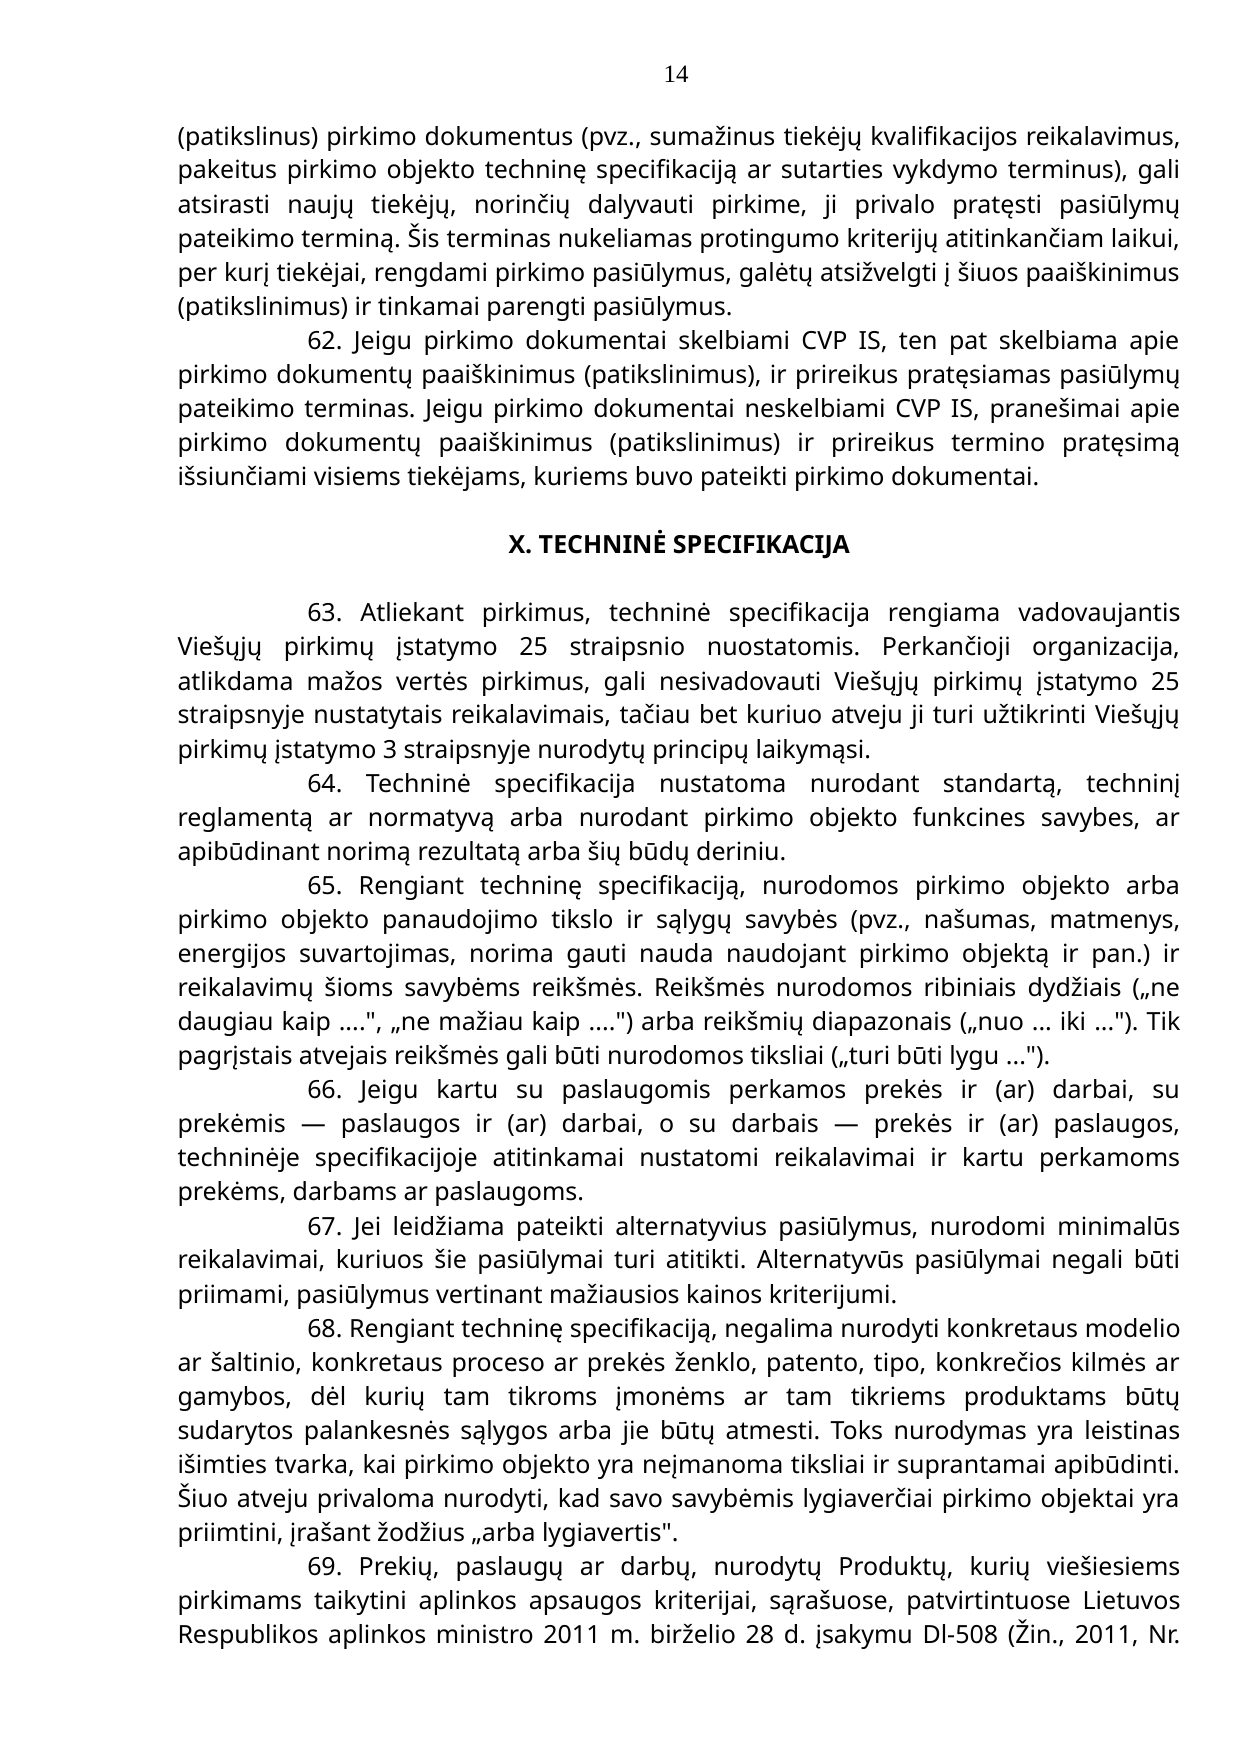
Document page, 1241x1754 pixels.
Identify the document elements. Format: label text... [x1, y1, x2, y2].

text (patikslinus) pirkimo dokumentus (pvz., sumažinus tiekėjų kvalifikacijos reikalavimus, pakeitus pirkimo objekto techninę specifikaciją ar sutarties vykdymo terminus), gali atsirasti naujų tiekėjų, norinčių dalyvauti pirkime, ji privalo pratęsti pasiūlymų pateikimo terminą. Šis terminas nukeliamas protingumo kriterijų atitinkančiam laikui, per kurį tiekėjai, rengdami pirkimo pasiūlymus, galėtų atsižvelgti į šiuos paaiškinimus (patikslinimus) ir tinkamai parengti pasiūlymus. [177, 118, 1181, 322]
text 64. Techninė specifikacija nustatoma nurodant standartą, techninį reglamentą ar normatyvą arba nurodant pirkimo objekto funkcines savybes, ar apibūdinant norimą rezultatą arba šių būdų deriniu. [177, 765, 1181, 867]
text 62. Jeigu pirkimo dokumentai skelbiami CVP IS, ten pat skelbiama apie pirkimo dokumentų paaiškinimus (patikslinimus), ir prireikus pratęsiamas pasiūlymų pateikimo terminas. Jeigu pirkimo dokumentai neskelbiami CVP IS, pranešimai apie pirkimo dokumentų paaiškinimus (patikslinimus) ir prireikus termino pratęsimą išsiunčiami visiems tiekėjams, kuriems buvo pateikti pirkimo dokumentai. [177, 322, 1181, 493]
text 68. Rengiant techninę specifikaciją, negalima nurodyti konkretaus modelio ar šaltinio, konkretaus proceso ar prekės ženklo, patento, tipo, konkrečios kilmės ar gamybos, dėl kurių tam tikroms įmonėms ar tam tikriems produktams būtų sudarytos palankesnės sąlygos arba jie būtų atmesti. Toks nurodymas yra leistinas išimties tvarka, kai pirkimo objekto yra neįmanoma tiksliai ir suprantamai apibūdinti. Šiuo atveju privaloma nurodyti, kad savo savybėmis lygiaverčiai pirkimo objektai yra priimtini, įrašant žodžius „arba lygiavertis". [177, 1310, 1181, 1549]
text 65. Rengiant techninę specifikaciją, nurodomos pirkimo objekto arba pirkimo objekto panaudojimo tikslo ir sąlygų savybės (pvz., našumas, matmenys, energijos suvartojimas, norima gauti nauda naudojant pirkimo objektą ir pan.) ir reikalavimų šioms savybėms reikšmės. Reikšmės nurodomos ribiniais dydžiais („ne daugiau kaip ....", „ne mažiau kaip ....") arba reikšmių diapazonais („nuo ... iki ..."). Tik pagrįstais atvejais reikšmės gali būti nurodomos tiksliai („turi būti lygu ..."). [177, 867, 1181, 1072]
text 67. Jei leidžiama pateikti alternatyvius pasiūlymus, nurodomi minimalūs reikalavimai, kuriuos šie pasiūlymai turi atitikti. Alternatyvūs pasiūlymai negali būti priimami, pasiūlymus vertinant mažiausios kainos kriterijumi. [177, 1208, 1181, 1310]
text 66. Jeigu kartu su paslaugomis perkamos prekės ir (ar) darbai, su prekėmis — paslaugos ir (ar) darbai, o su darbais — prekės ir (ar) paslaugos, techninėje specifikacijoje atitinkamai nustatomi reikalavimai ir kartu perkamoms prekėms, darbams ar paslaugoms. [177, 1072, 1181, 1208]
text 63. Atliekant pirkimus, techninė specifikacija rengiama vadovaujantis Viešųjų pirkimų įstatymo 25 straipsnio nuostatomis. Perkančioji organizacija, atlikdama mažos vertės pirkimus, gali nesivadovauti Viešųjų pirkimų įstatymo 25 straipsnyje nustatytais reikalavimais, tačiau bet kuriuo atveju ji turi užtikrinti Viešųjų pirkimų įstatymo 3 straipsnyje nurodytų principų laikymąsi. [177, 595, 1181, 765]
text X. TECHNINĖ SPECIFIKACIJA [177, 527, 1181, 561]
text 69. Prekių, paslaugų ar darbų, nurodytų Produktų, kurių viešiesiems pirkimams taikytini aplinkos apsaugos kriterijai, sąrašuose, patvirtintuose Lietuvos Respublikos aplinkos ministro 2011 m. birželio 28 d. įsakymu Dl-508 (Žin., 2011, Nr. [177, 1549, 1181, 1651]
